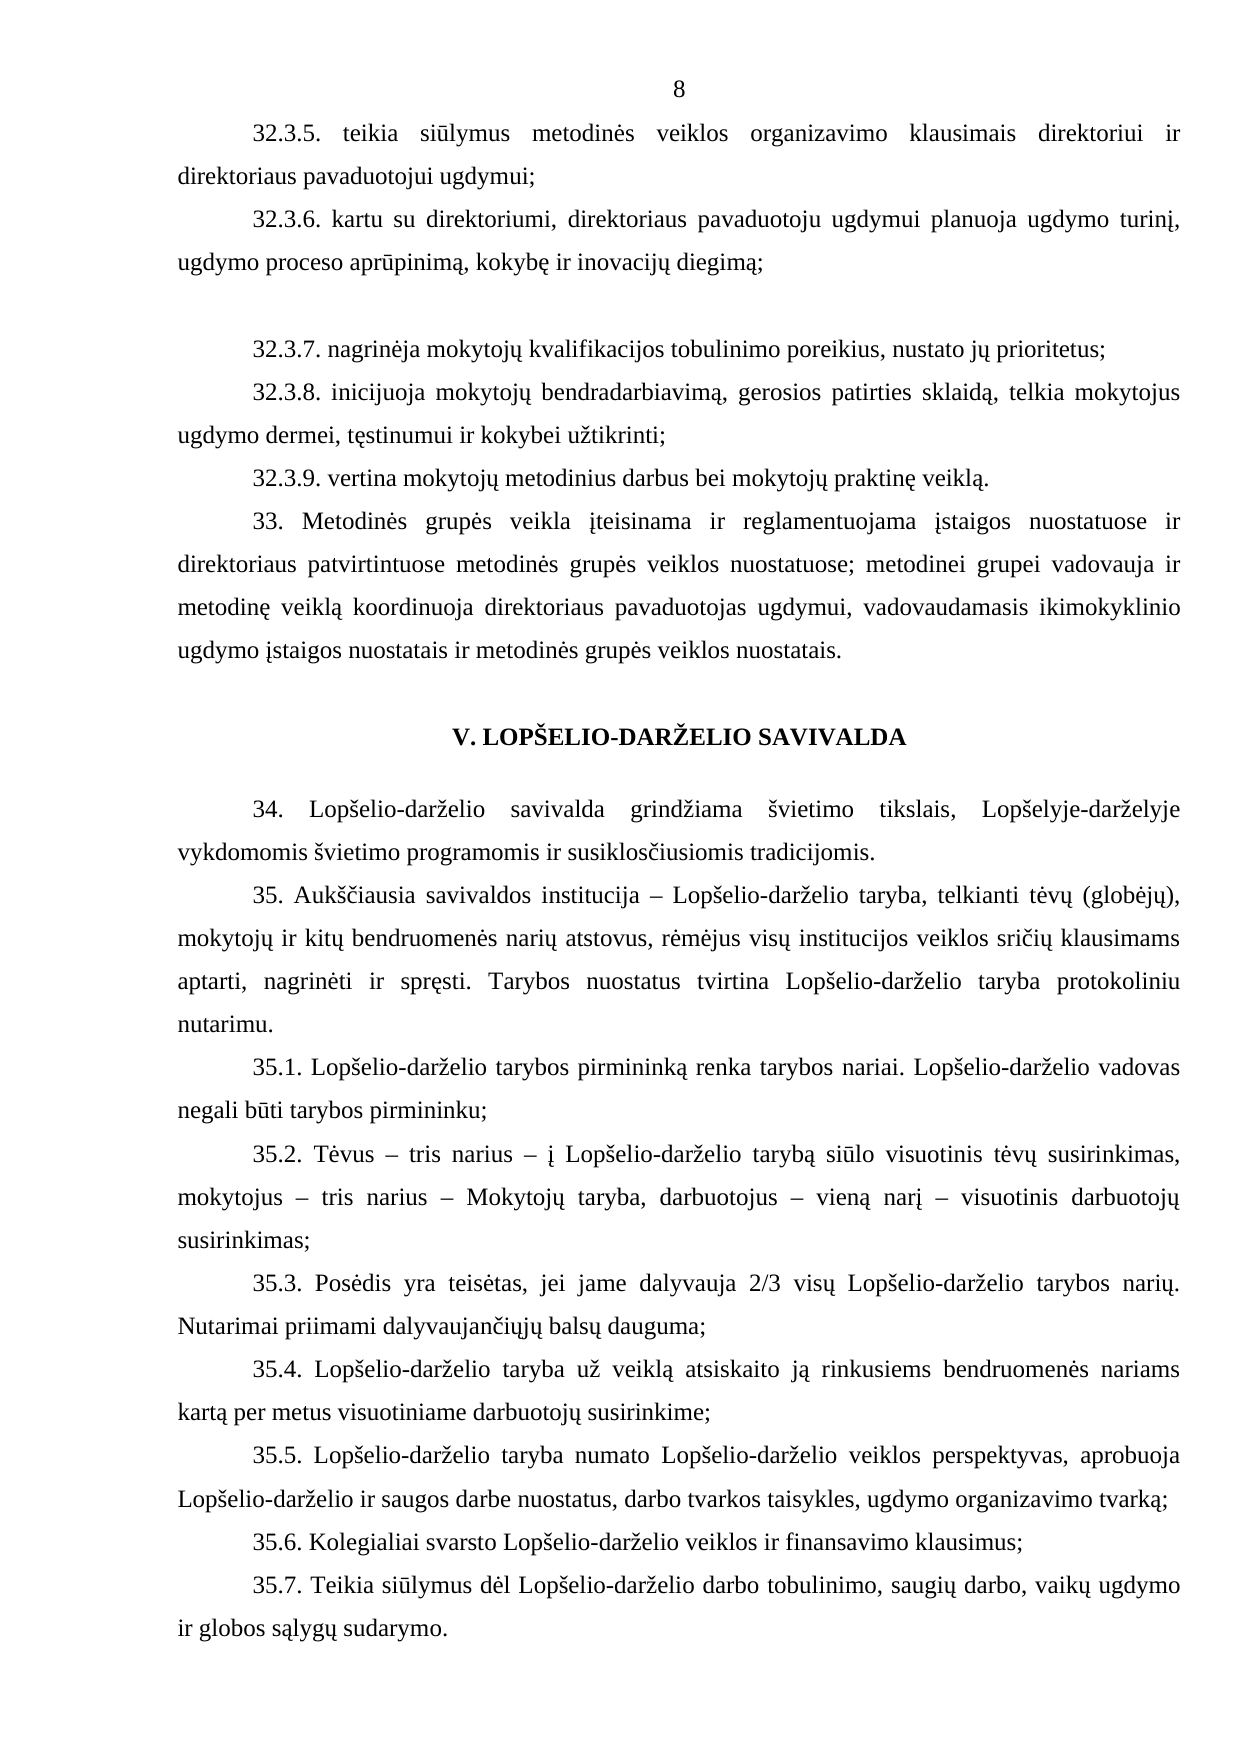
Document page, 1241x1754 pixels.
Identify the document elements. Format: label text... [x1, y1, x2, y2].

text 35.1. Lopšelio-darželio tarybos pirmininką renka tarybos nariai. Lopšelio-darželio vadovas negali būti tarybos pirmininku; [177, 1052, 1181, 1124]
text 35.4. Lopšelio-darželio taryba už veiklą atsiskaito ją rinkusiems bendruomenės nariams kartą per metus visuotiniame darbuotojų susirinkime; [177, 1354, 1181, 1426]
text 35.6. Kolegialiai svarsto Lopšelio-darželio veiklos ir finansavimo klausimus; [177, 1527, 1181, 1556]
text 35.5. Lopšelio-darželio taryba numato Lopšelio-darželio veiklos perspektyvas, aprobuoja Lopšelio-darželio ir saugos darbe nuostatus, darbo tvarkos taisykles, ugdymo organizavimo tvarką; [177, 1441, 1181, 1512]
text 32.3.9. vertina mokytojų metodinius darbus bei mokytojų praktinę veiklą. [177, 463, 1181, 492]
text 33. Metodinės grupės veikla įteisinama ir reglamentuojama įstaigos nuostatuose ir direktoriaus patvirtintuose metodinės grupės veiklos nuostatuose; metodinei grupei vadovauja ir metodinę veiklą koordinuoja direktoriaus pavaduotojas ugdymui, vadovaudamasis ikimokyklinio ugdymo įstaigos nuostatais ir metodinės grupės veiklos nuostatais. [177, 506, 1181, 664]
text 35.7. Teikia siūlymus dėl Lopšelio-darželio darbo tobulinimo, saugių darbo, vaikų ugdymo ir globos sąlygų sudarymo. [177, 1570, 1181, 1642]
text 34. Lopšelio-darželio savivalda grindžiama švietimo tikslais, Lopšelyje-darželyje vykdomomis švietimo programomis ir susiklosčiusiomis tradicijomis. [177, 794, 1181, 866]
text 32.3.8. inicijuoja mokytojų bendradarbiavimą, gerosios patirties sklaidą, telkia mokytojus ugdymo dermei, tęstinumui ir kokybei užtikrinti; [177, 377, 1181, 449]
text 32.3.7. nagrinėja mokytojų kvalifikacijos tobulinimo poreikius, nustato jų prioritetus; [177, 334, 1181, 362]
text 35.2. Tėvus – tris narius – į Lopšelio-darželio tarybą siūlo visuotinis tėvų susirinkimas, mokytojus – tris narius – Mokytojų taryba, darbuotojus – vieną narį – visuotinis darbuotojų susirinkimas; [177, 1139, 1181, 1254]
text 32.3.6. kartu su direktoriumi, direktoriaus pavaduotoju ugdymui planuoja ugdymo turinį, ugdymo proceso aprūpinimą, kokybę ir inovacijų diegimą; [177, 204, 1181, 276]
text 32.3.5. teikia siūlymus metodinės veiklos organizavimo klausimais direktoriui ir direktoriaus pavaduotojui ugdymui; [177, 118, 1181, 190]
text V. LOPŠELIO-DARŽELIO SAVIVALDA [177, 722, 1181, 751]
text 35. Aukščiausia savivaldos institucija – Lopšelio-darželio taryba, telkianti tėvų (globėjų), mokytojų ir kitų bendruomenės narių atstovus, rėmėjus visų institucijos veiklos sričių klausimams aptarti, nagrinėti ir spręsti. Tarybos nuostatus tvirtina Lopšelio-darželio taryba protokoliniu nutarimu. [177, 880, 1181, 1038]
text 35.3. Posėdis yra teisėtas, jei jame dalyvauja 2/3 visų Lopšelio-darželio tarybos narių. Nutarimai priimami dalyvaujančiųjų balsų dauguma; [177, 1268, 1181, 1340]
